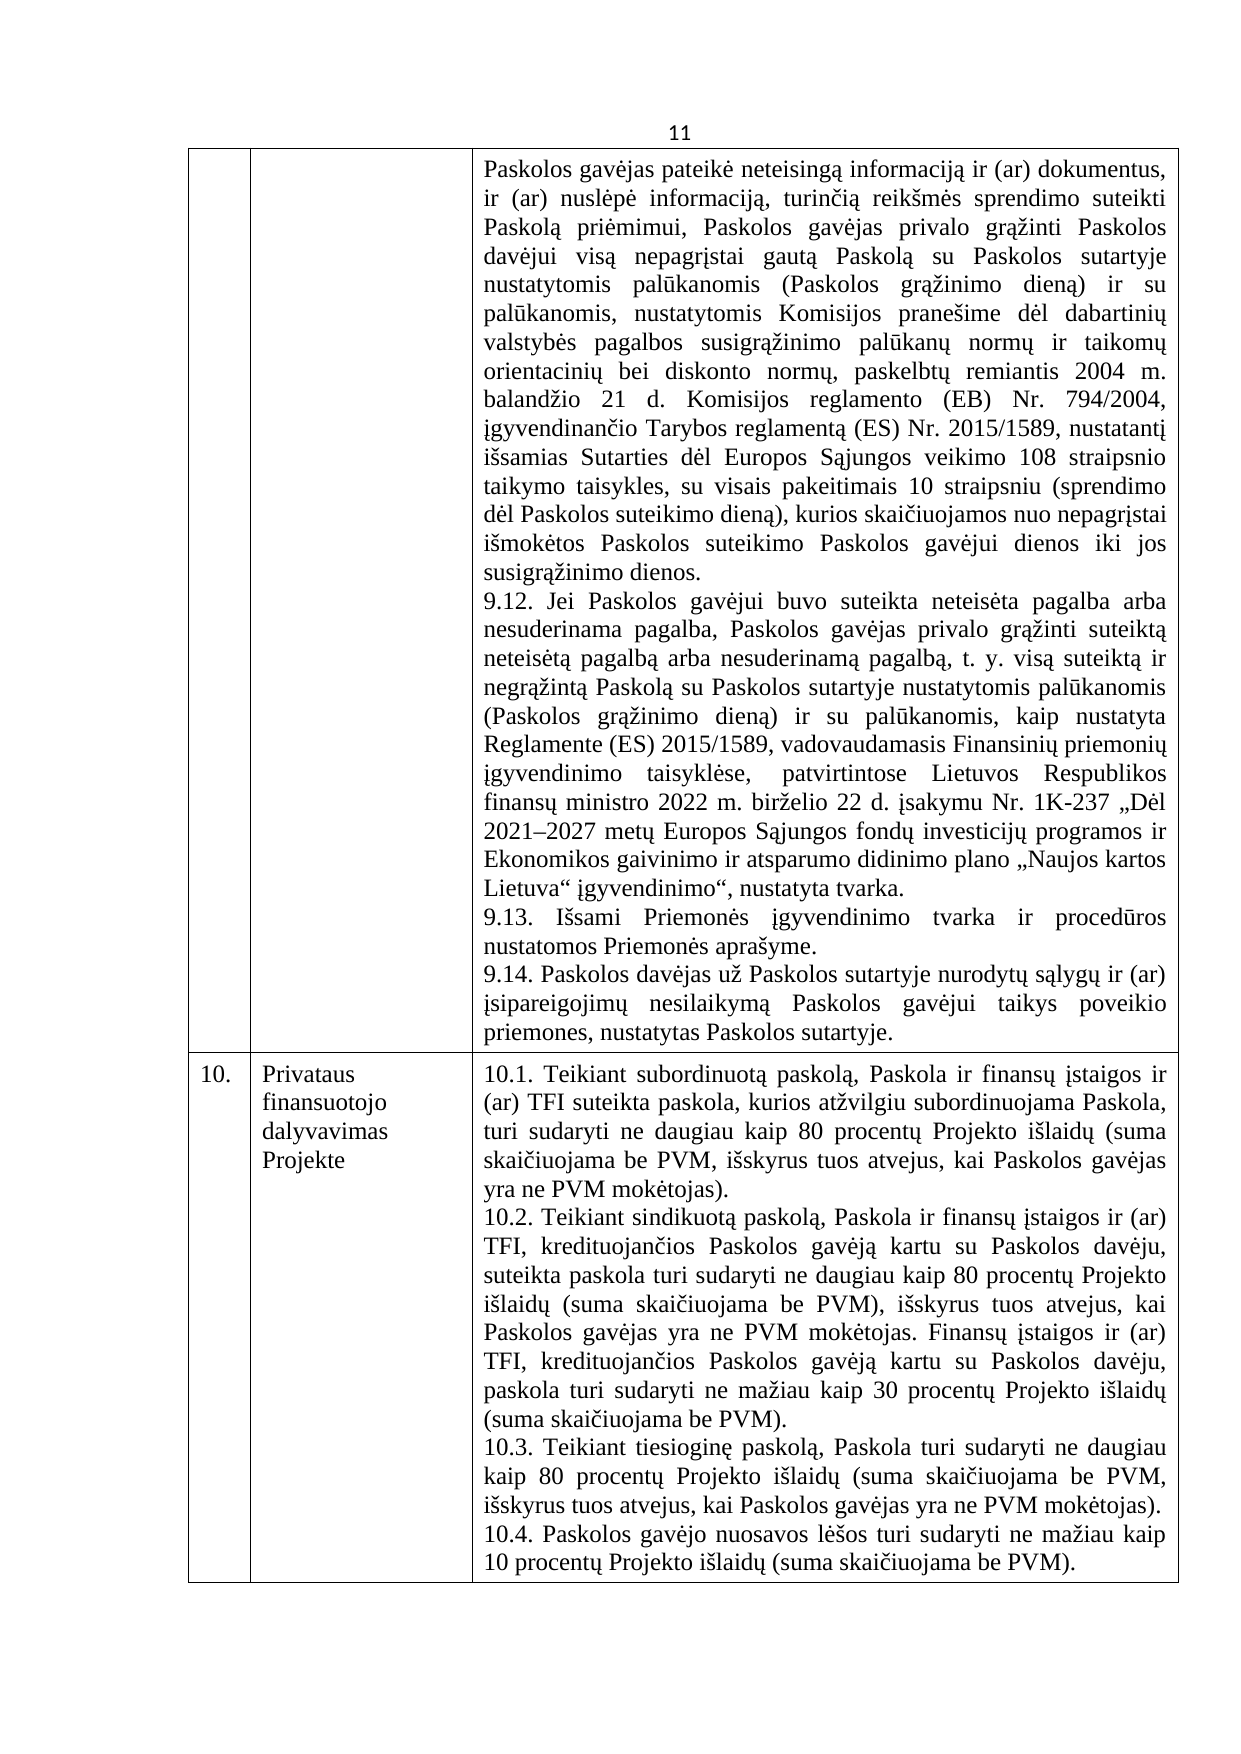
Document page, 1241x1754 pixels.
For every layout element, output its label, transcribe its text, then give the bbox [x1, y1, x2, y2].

table_cell 10.1. Teikiant subordinuotą paskolą, Paskola ir finansų įstaigos ir (ar) TFI suteikta paskola, kurios atžvilgiu subordinuojama Paskola, turi sudaryti ne daugiau kaip 80 procentų Projekto išlaidų (suma skaičiuojama be PVM, išskyrus tuos atvejus, kai Paskolos gavėjas yra ne PVM mokėtojas). 10.2. Teikiant sindikuotą paskolą, Paskola ir finansų įstaigos ir (ar) TFI, kredituojančios Paskolos gavėją kartu su Paskolos davėju, suteikta paskola turi sudaryti ne daugiau kaip 80 procentų Projekto išlaidų (suma skaičiuojama be PVM), išskyrus tuos atvejus, kai Paskolos gavėjas yra ne PVM mokėtojas. Finansų įstaigos ir (ar) TFI, kredituojančios Paskolos gavėją kartu su Paskolos davėju, paskola turi sudaryti ne mažiau kaip 30 procentų Projekto išlaidų (suma skaičiuojama be PVM). 10.3. Teikiant tiesioginę paskolą, Paskola turi sudaryti ne daugiau kaip 80 procentų Projekto išlaidų (suma skaičiuojama be PVM, išskyrus tuos atvejus, kai Paskolos gavėjas yra ne PVM mokėtojas). 10.4. Paskolos gavėjo nuosavos lėšos turi sudaryti ne mažiau kaip 10 procentų Projekto išlaidų (suma skaičiuojama be PVM). [473, 1053, 1178, 1582]
table_cell Paskolos gavėjas pateikė neteisingą informaciją ir (ar) dokumentus, ir (ar) nuslėpė informaciją, turinčią reikšmės sprendimo suteikti Paskolą priėmimui, Paskolos gavėjas privalo grąžinti Paskolos davėjui visą nepagrįstai gautą Paskolą su Paskolos sutartyje nustatytomis palūkanomis (Paskolos grąžinimo dieną) ir su palūkanomis, nustatytomis Komisijos pranešime dėl dabartinių valstybės pagalbos susigrąžinimo palūkanų normų ir taikomų orientacinių bei diskonto normų, paskelbtų remiantis 2004 m. balandžio 21 d. Komisijos reglamento (EB) Nr. 794/2004, įgyvendinančio Tarybos reglamentą (ES) Nr. 2015/1589, nustatantį išsamias Sutarties dėl Europos Sąjungos veikimo 108 straipsnio taikymo taisykles, su visais pakeitimais 10 straipsniu (sprendimo dėl Paskolos suteikimo dieną), kurios skaičiuojamos nuo nepagrįstai išmokėtos Paskolos suteikimo Paskolos gavėjui dienos iki jos susigrąžinimo dienos. 9.12. Jei Paskolos gavėjui buvo suteikta neteisėta pagalba arba nesuderinama pagalba, Paskolos gavėjas privalo grąžinti suteiktą neteisėtą pagalbą arba nesuderinamą pagalbą, t. y. visą suteiktą ir negrąžintą Paskolą su Paskolos sutartyje nustatytomis palūkanomis (Paskolos grąžinimo dieną) ir su palūkanomis, kaip nustatyta Reglamente (ES) 2015/1589, vadovaudamasis Finansinių priemonių įgyvendinimo taisyklėse, patvirtintose Lietuvos Respublikos finansų ministro 2022 m. birželio 22 d. įsakymu Nr. 1K-237 „Dėl 2021–2027 metų Europos Sąjungos fondų investicijų programos ir Ekonomikos gaivinimo ir atsparumo didinimo plano „Naujos kartos Lietuva“ įgyvendinimo“, nustatyta tvarka. 9.13. Išsami Priemonės įgyvendinimo tvarka ir procedūros nustatomos Priemonės aprašyme. 9.14. Paskolos davėjas už Paskolos sutartyje nurodytų sąlygų ir (ar) įsipareigojimų nesilaikymą Paskolos gavėjui taikys poveikio priemones, nustatytas Paskolos sutartyje. [473, 149, 1178, 1052]
table_cell Privataus finansuotojo dalyvavimas Projekte [251, 1053, 472, 1582]
table_cell [251, 149, 472, 1052]
table_cell 10. [189, 1053, 250, 1582]
table_cell [189, 149, 250, 1052]
